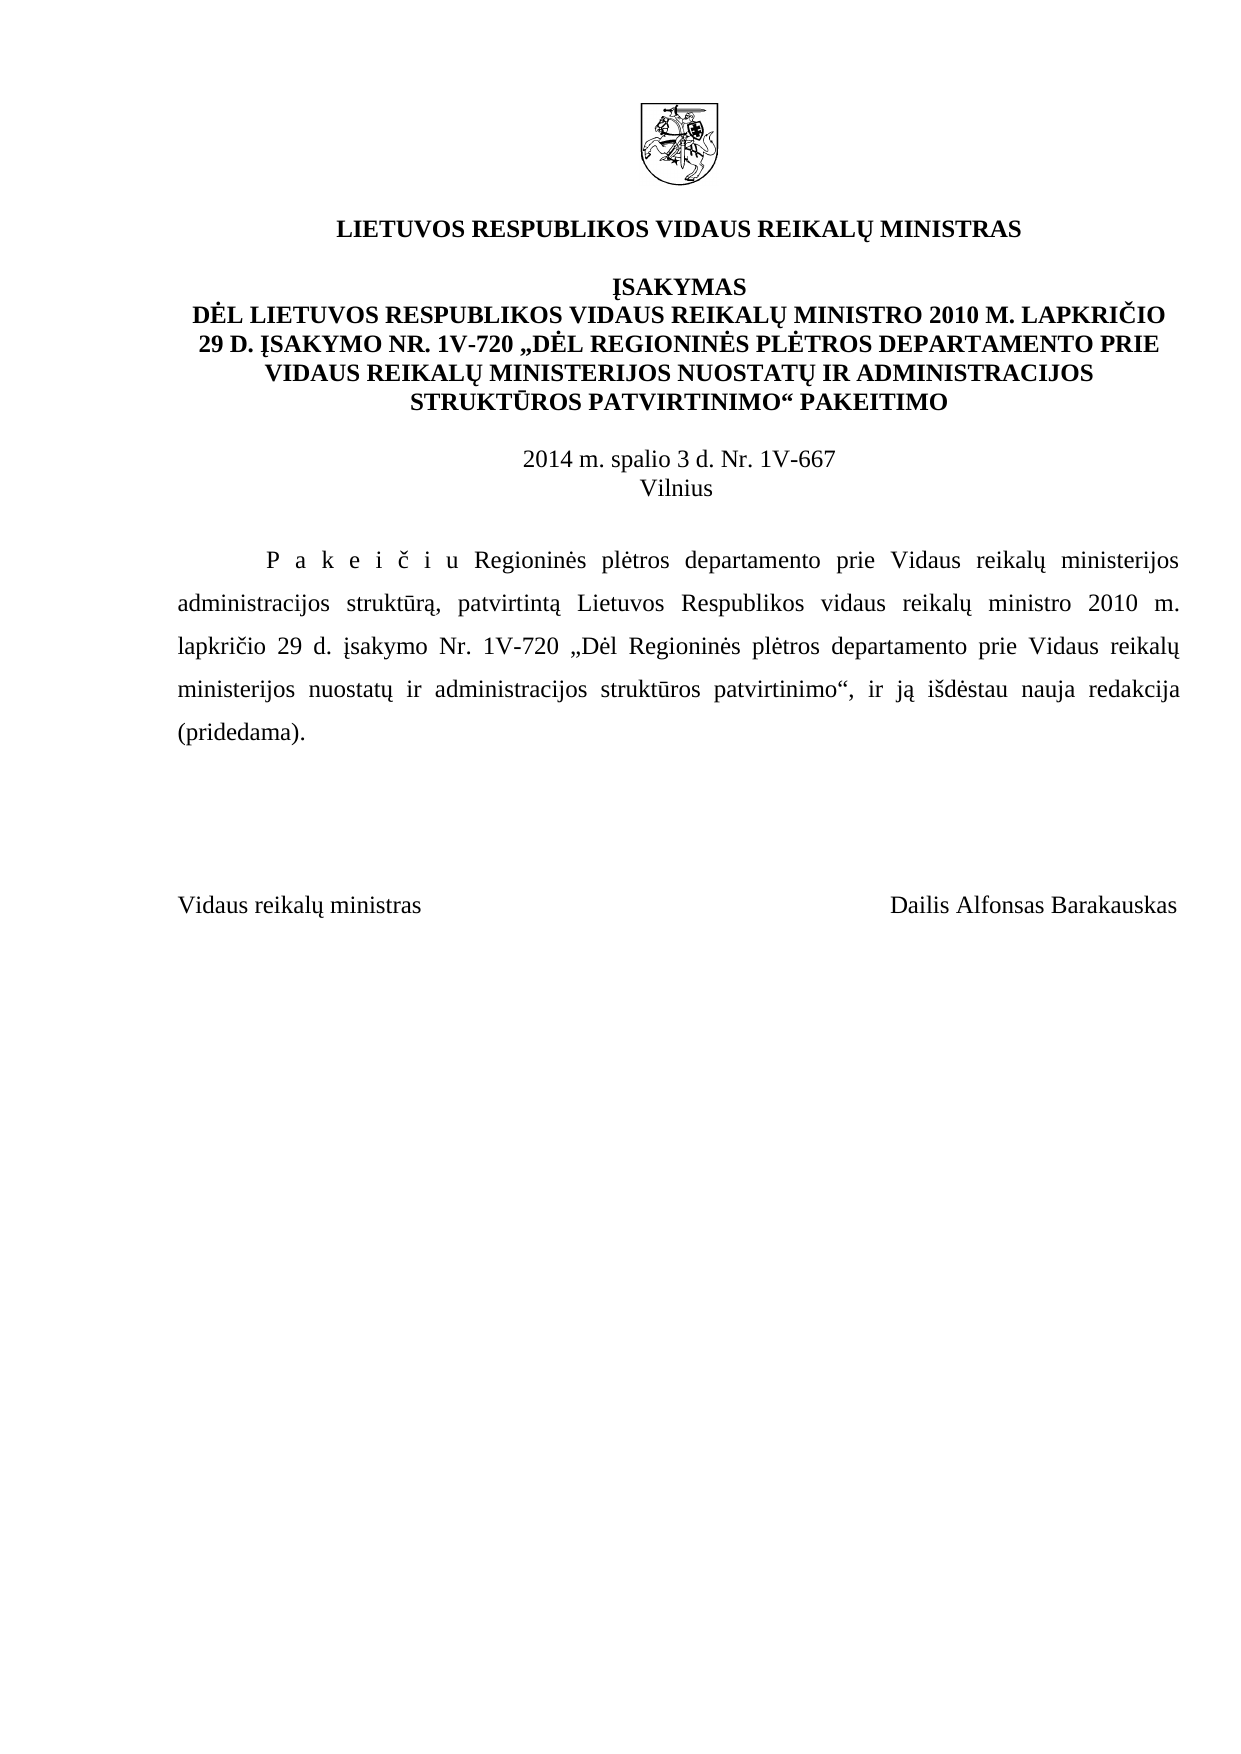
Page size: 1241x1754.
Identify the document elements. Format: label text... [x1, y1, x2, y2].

text DĖL lIETUVOS rESPUBLIKOS VIDAUS REIKALŲ MINISTRO 2010 M. LAPKRIČIO 29 D. ĮSAKYMO NR. 1V-720 „DĖL REGIONINĖS PLĖTROS DEPARTAMENTO prie VIDAUS REIKALŲ MINISTERIJOS nuostatų IR ADMINISTRACIJOS STRUKTŪROS patvirtinimo“ PAKEITIMO [177, 300, 1181, 415]
text LIETUVOS RESPUBLIKOS VIDAUS REIKALŲ MINISTRAS [177, 214, 1181, 243]
text Vilnius [177, 473, 1181, 502]
text ĮSAKYMAS [177, 272, 1181, 300]
text P a k e i č i u Regioninės plėtros departamento prie Vidaus reikalų ministerijos administracijos struktūrą, patvirtintą Lietuvos Respublikos vidaus reikalų ministro 2010 m. lapkričio 29 d. įsakymo Nr. 1V-720 „Dėl Regioninės plėtros departamento prie Vidaus reikalų ministerijos nuostatų ir administracijos struktūros patvirtinimo“, ir ją išdėstau nauja redakcija (pridedama). [177, 545, 1181, 746]
text Vidaus reikalų ministras Dailis Alfonsas Barakauskas [177, 890, 1181, 918]
text 2014 m. spalio 3 d. Nr. 1V-667 [177, 444, 1181, 473]
